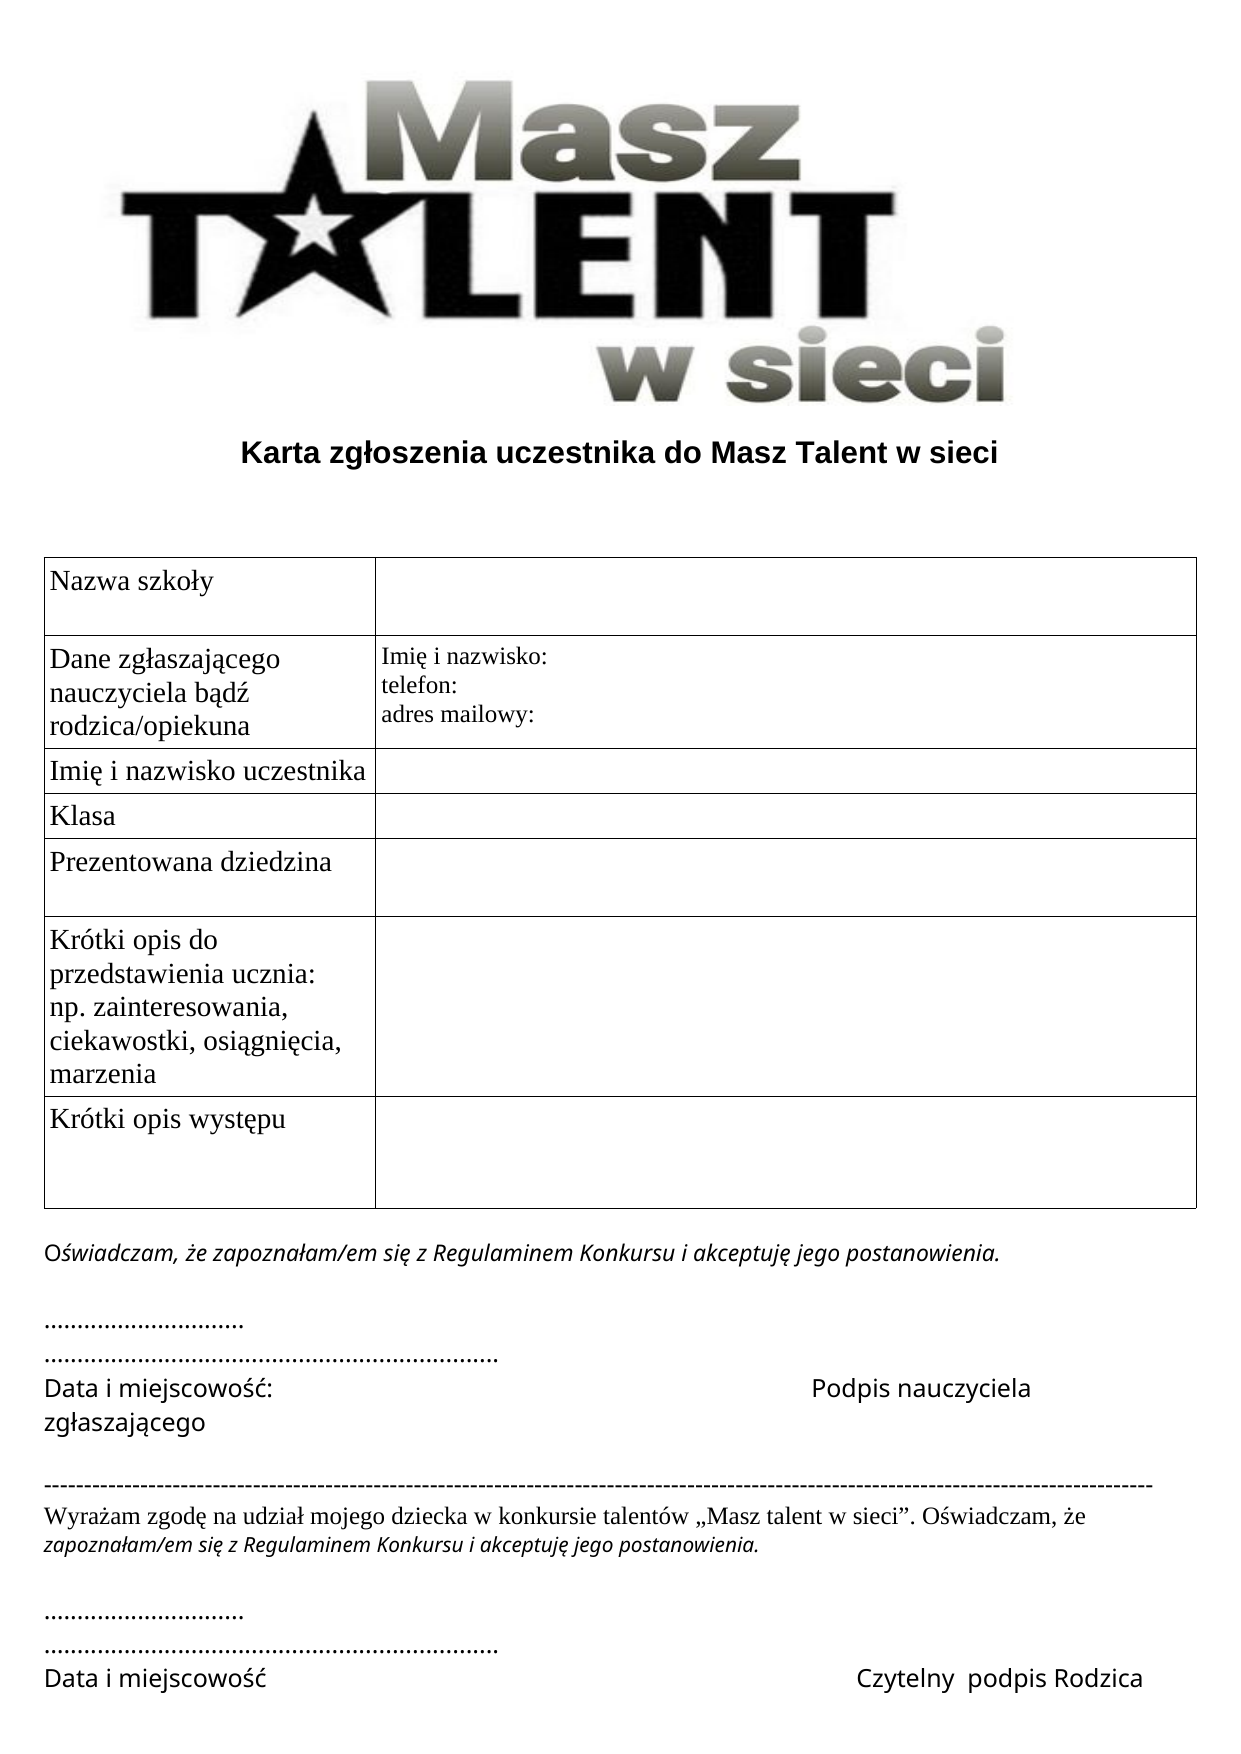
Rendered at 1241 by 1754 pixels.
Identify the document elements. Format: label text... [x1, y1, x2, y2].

text zapoznałam/em się z Regulaminem Konkursu i akceptuję jego postanowienia. [43, 1530, 1196, 1558]
table_cell Imię i nazwisko uczestnika [45, 749, 375, 793]
table_cell Dane zgłaszającego nauczyciela bądź rodzica/opiekuna [45, 636, 375, 748]
text Data i miejscowość: Podpis nauczyciela zgłaszającego [43, 1370, 1196, 1438]
table_cell [376, 1097, 1196, 1208]
text Wyrażam zgodę na udział mojego dziecka w konkursie talentów „Masz talent w sieci”. Oświadczam, że [43, 1501, 1196, 1530]
text Data i miejscowość Czytelny podpis Rodzica [43, 1661, 1196, 1694]
text …........................... …................................................................. [43, 1592, 1196, 1661]
table_header Nazwa szkoły [45, 558, 375, 635]
table_cell [376, 917, 1196, 1096]
table_cell Krótki opis występu [45, 1097, 375, 1208]
text …........................... …................................................................. [43, 1302, 1196, 1370]
table_cell [376, 839, 1196, 916]
text ------------------------------------------------------------------------------------------------------------------------------------------ [43, 1467, 1196, 1501]
table_cell Prezentowana dziedzina [45, 839, 375, 916]
picture [74, 15, 1017, 406]
table_header [376, 558, 1196, 635]
text Oświadczam, że zapoznałam/em się z Regulaminem Konkursu i akceptuję jego postanowienia. [43, 1237, 1196, 1268]
table_cell [376, 749, 1196, 793]
table_cell Krótki opis do przedstawienia ucznia: np. zainteresowania, ciekawostki, osiągnięcia, marzenia [45, 917, 375, 1096]
table_cell Klasa [45, 794, 375, 838]
table_cell [376, 794, 1196, 838]
text Karta zgłoszenia uczestnika do Masz Talent w sieci [43, 434, 1196, 471]
table_cell Imię i nazwisko: telefon: adres mailowy: [376, 636, 1196, 748]
